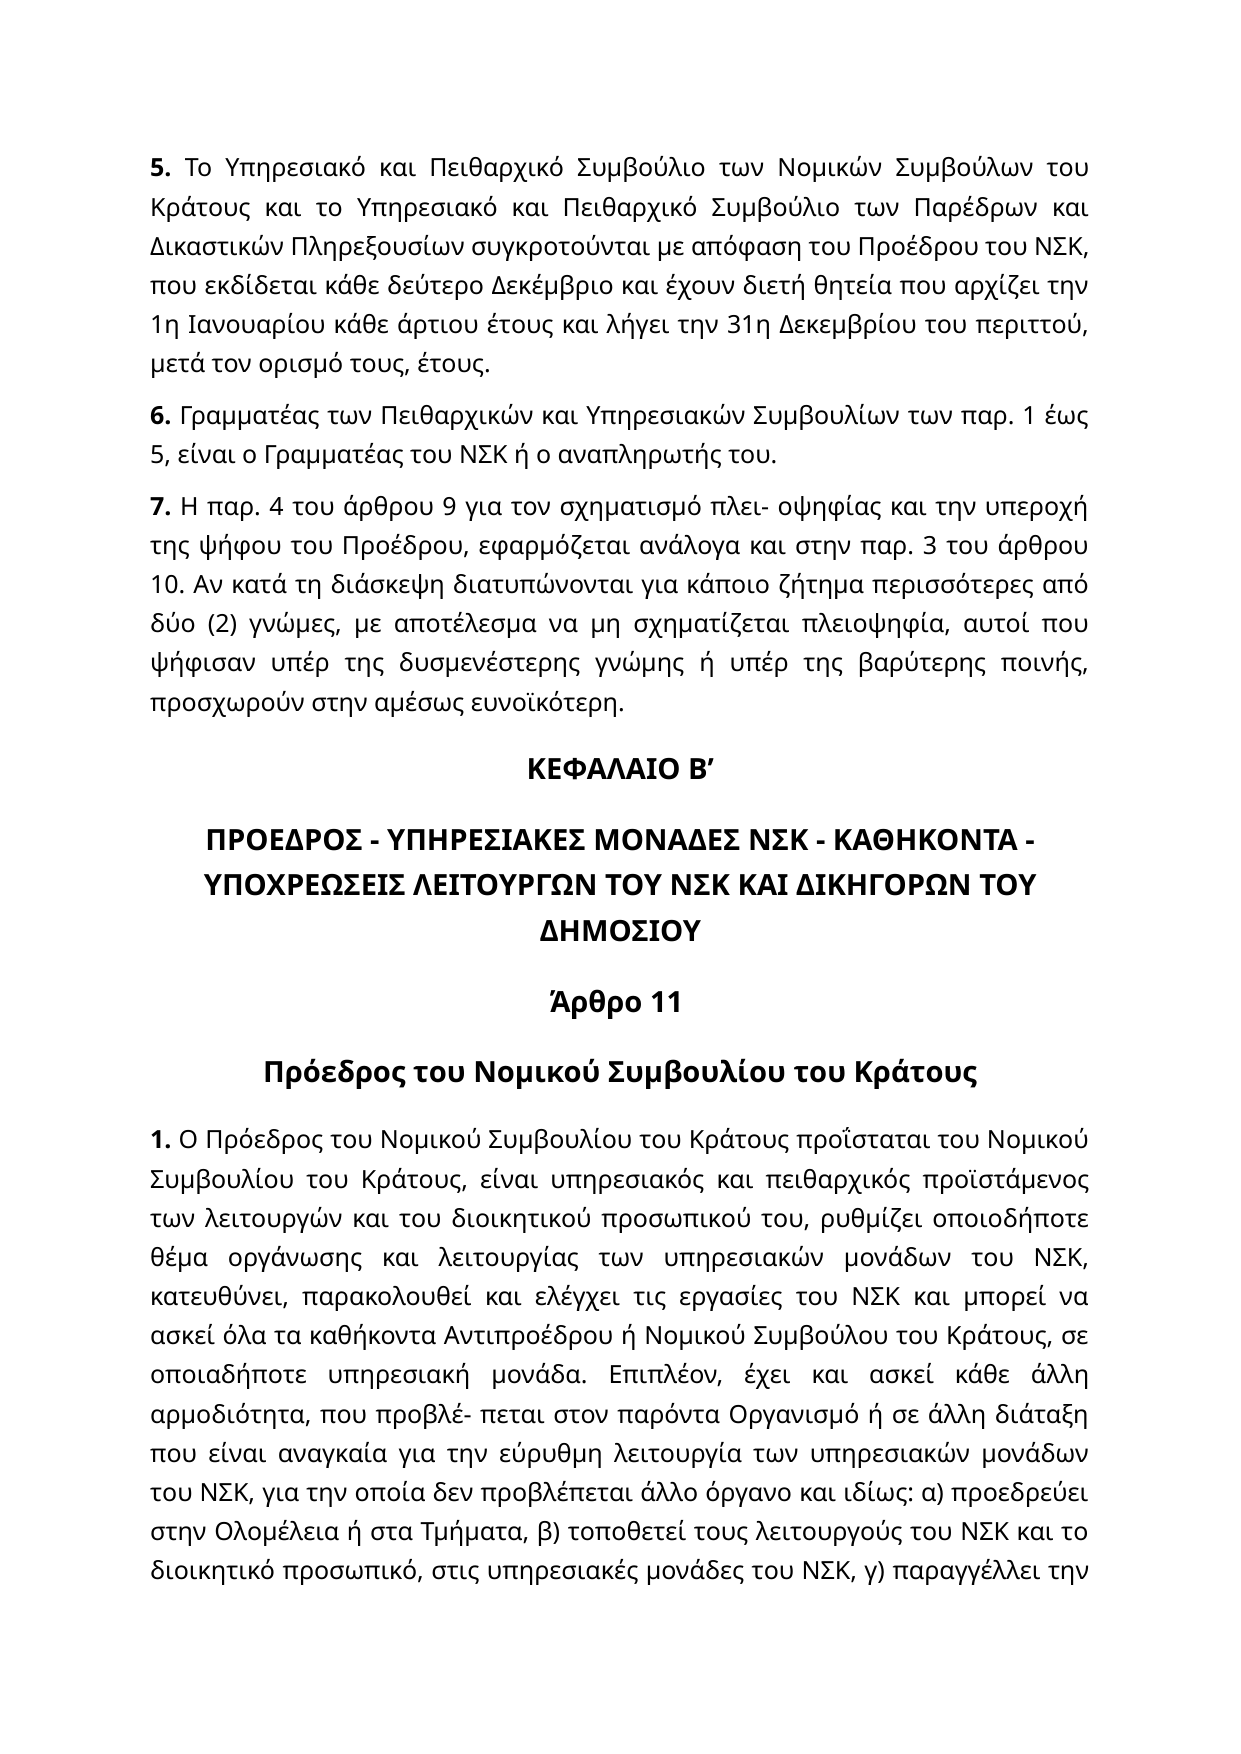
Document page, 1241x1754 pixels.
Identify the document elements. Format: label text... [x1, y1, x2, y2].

text 1. Ο Πρόεδρος του Νομικού Συμβουλίου του Κράτους προΐσταται του Νομικού Συμβουλίου του Κράτους, είναι υπηρεσιακός και πειθαρχικός προϊστάμενος των λειτουργών και του διοικητικού προσωπικού του, ρυθμίζει οποιοδήποτε θέμα οργάνωσης και λειτουργίας των υπηρεσιακών μονάδων του ΝΣΚ, κατευθύνει, παρακολουθεί και ελέγχει τις εργασίες του ΝΣΚ και μπορεί να ασκεί όλα τα καθήκοντα Αντιπροέδρου ή Νομικού Συμβούλου του Κράτους, σε οποιαδήποτε υπηρεσιακή μονάδα. Επιπλέον, έχει και ασκεί κάθε άλλη αρμοδιότητα, που προβλέ- πεται στον παρόντα Οργανισμό ή σε άλλη διάταξη που είναι αναγκαία για την εύρυθμη λειτουργία των υπηρεσιακών μονάδων του ΝΣΚ, για την οποία δεν προβλέπεται άλλο όργανο και ιδίως: α) προεδρεύει στην Ολομέλεια ή στα Τμήματα, β) τοποθετεί τους λειτουργούς του ΝΣΚ και το διοικητικό προσωπικό, στις υπηρεσιακές μονάδες του ΝΣΚ, γ) παραγγέλλει την [150, 1122, 1090, 1587]
subtitle Πρόεδρος του Νομικού Συμβουλίου του Κράτους [150, 1051, 1090, 1091]
text 7. Η παρ. 4 του άρθρου 9 για τον σχηματισμό πλει- οψηφίας και την υπεροχή της ψήφου του Προέδρου, εφαρμόζεται ανάλογα και στην παρ. 3 του άρθρου 10. Αν κατά τη διάσκεψη διατυπώνονται για κάποιο ζήτημα περισσότερες από δύο (2) γνώμες, με αποτέλεσμα να μη σχηματίζεται πλειοψηφία, αυτοί που ψήφισαν υπέρ της δυσμενέστερης γνώμης ή υπέρ της βαρύτερης ποινής, προσχωρούν στην αμέσως ευνοϊκότερη. [150, 488, 1090, 718]
subtitle Άρθρο 11 [150, 981, 1090, 1021]
text 6. Γραμματέας των Πειθαρχικών και Υπηρεσιακών Συμβουλίων των παρ. 1 έως 5, είναι ο Γραμματέας του ΝΣΚ ή ο αναπληρωτής του. [150, 397, 1090, 471]
subtitle ΠΡΟΕΔΡΟΣ - ΥΠΗΡΕΣΙΑΚΕΣ ΜΟΝΑΔΕΣ ΝΣΚ - ΚΑΘΗΚΟΝΤΑ - ΥΠΟΧΡΕΩΣΕΙΣ ΛΕΙΤΟΥΡΓΩΝ ΤΟΥ ΝΣΚ ΚΑΙ ΔΙΚΗΓΟΡΩΝ ΤΟΥ ΔΗΜΟΣΙΟΥ [150, 819, 1090, 950]
subtitle ΚΕΦΑΛΑΙΟ Β’ [150, 748, 1090, 788]
text 5. Το Υπηρεσιακό και Πειθαρχικό Συμβούλιο των Νομικών Συμβούλων του Κράτους και το Υπηρεσιακό και Πειθαρχικό Συμβούλιο των Παρέδρων και Δικαστικών Πληρεξουσίων συγκροτούνται με απόφαση του Προέδρου του ΝΣΚ, που εκδίδεται κάθε δεύτερο Δεκέμβριο και έχουν διετή θητεία που αρχίζει την 1η Ιανουαρίου κάθε άρτιου έτους και λήγει την 31η Δεκεμβρίου του περιττού, μετά τον ορισμό τους, έτους. [150, 150, 1090, 380]
